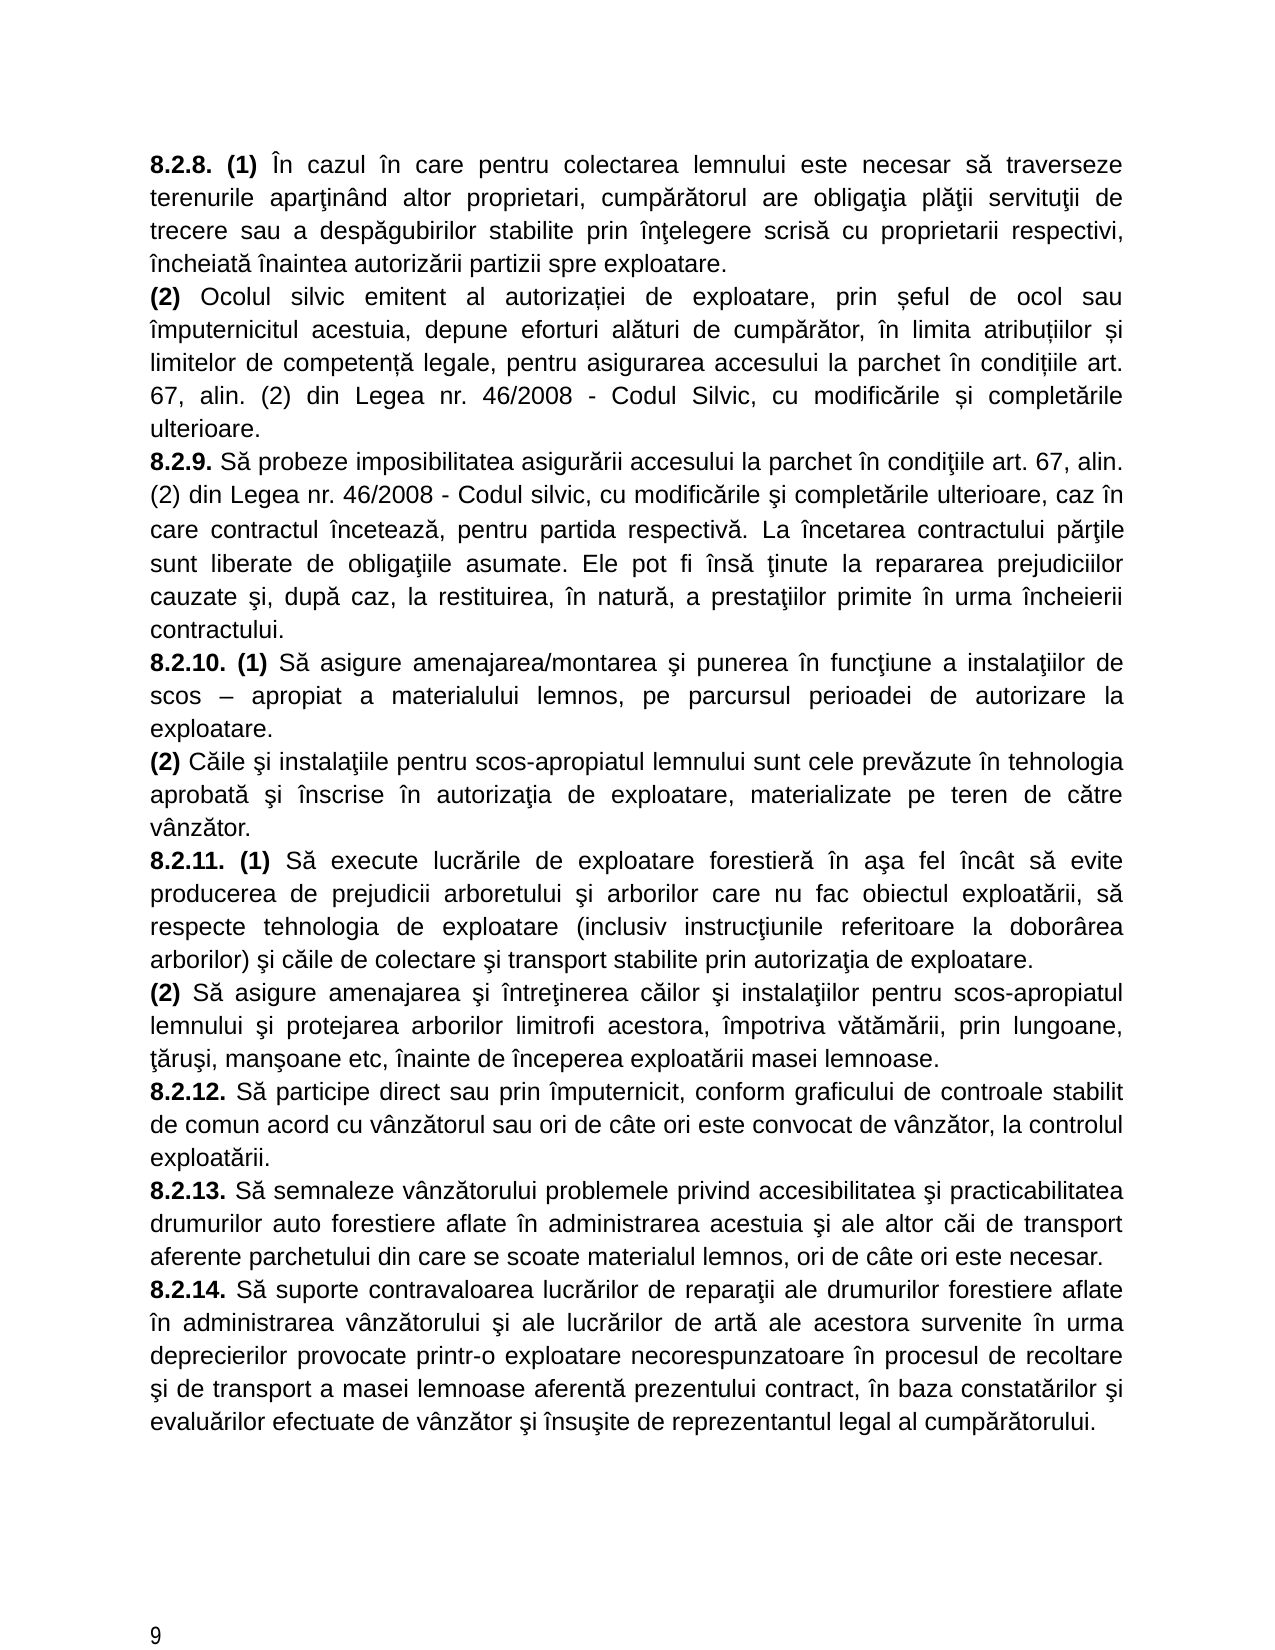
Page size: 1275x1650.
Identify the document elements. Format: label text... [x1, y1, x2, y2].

text 8.2.8. (1) În cazul în care pentru colectarea lemnului este necesar să traverseze terenurile aparţinând altor proprietari, cumpărătorul are obligaţia plăţii servituţii de trecere sau a despăgubirilor stabilite prin înţelegere scrisă cu proprietarii respectivi, încheiată înaintea autorizării partizii spre exploatare. [150, 150, 1125, 277]
text (2) Ocolul silvic emitent al autorizației de exploatare, prin șeful de ocol sau împuternicitul acestuia, depune eforturi alături de cumpărător, în limita atribuțiilor și limitelor de competență legale, pentru asigurarea accesului la parchet în condițiile art. 67, alin. (2) din Legea nr. 46/2008 - Codul Silvic, cu modificările și completările ulterioare. [150, 282, 1125, 443]
text 8.2.12. Să participe direct sau prin împuternicit, conform graficului de controale stabilit de comun acord cu vânzătorul sau ori de câte ori este convocat de vânzător, la controlul exploatării. [150, 1077, 1125, 1172]
text 8.2.14. Să suporte contravaloarea lucrărilor de reparaţii ale drumurilor forestiere aflate în administrarea vânzătorului şi ale lucrărilor de artă ale acestora survenite în urma deprecierilor provocate printr-o exploatare necorespunzatoare în procesul de recoltare şi de transport a masei lemnoase aferentă prezentului contract, în baza constatărilor şi evaluărilor efectuate de vânzător şi însuşite de reprezentantul legal al cumpărătorului. [150, 1275, 1125, 1436]
text (2) Căile şi instalaţiile pentru scos-apropiatul lemnului sunt cele prevăzute în tehnologia aprobată şi înscrise în autorizaţia de exploatare, materializate pe teren de către vânzător. [150, 747, 1125, 842]
text 8.2.13. Să semnaleze vânzătorului problemele privind accesibilitatea şi practicabilitatea drumurilor auto forestiere aflate în administrarea acestuia şi ale altor căi de transport aferente parchetului din care se scoate materialul lemnos, ori de câte ori este necesar. [150, 1176, 1125, 1271]
text 8.2.11. (1) Să execute lucrările de exploatare forestieră în aşa fel încât să evite producerea de prejudicii arboretului şi arborilor care nu fac obiectul exploatării, să respecte tehnologia de exploatare (inclusiv instrucţiunile referitoare la doborârea arborilor) şi căile de colectare şi transport stabilite prin autorizaţia de exploatare. [150, 846, 1125, 974]
text (2) Să asigure amenajarea şi întreţinerea căilor şi instalaţiilor pentru scos-apropiatul lemnului şi protejarea arborilor limitrofi acestora, împotriva vătămării, prin lungoane, ţăruşi, manşoane etc, înainte de începerea exploatării masei lemnoase. [150, 978, 1125, 1073]
text 8.2.9. Să probeze imposibilitatea asigurării accesului la parchet în condiţiile art. 67, alin. (2) din Legea nr. 46/2008 - Codul silvic, cu modificările şi completările ulterioare, caz în care contractul încetează, pentru partida respectivă. La încetarea contractului părţile sunt liberate de obligaţiile asumate. Ele pot fi însă ţinute la repararea prejudiciilor cauzate şi, după caz, la restituirea, în natură, a prestaţiilor primite în urma încheierii contractului. [150, 447, 1125, 644]
text 8.2.10. (1) Să asigure amenajarea/montarea şi punerea în funcţiune a instalaţiilor de scos – apropiat a materialului lemnos, pe parcursul perioadei de autorizare la exploatare. [150, 648, 1125, 743]
